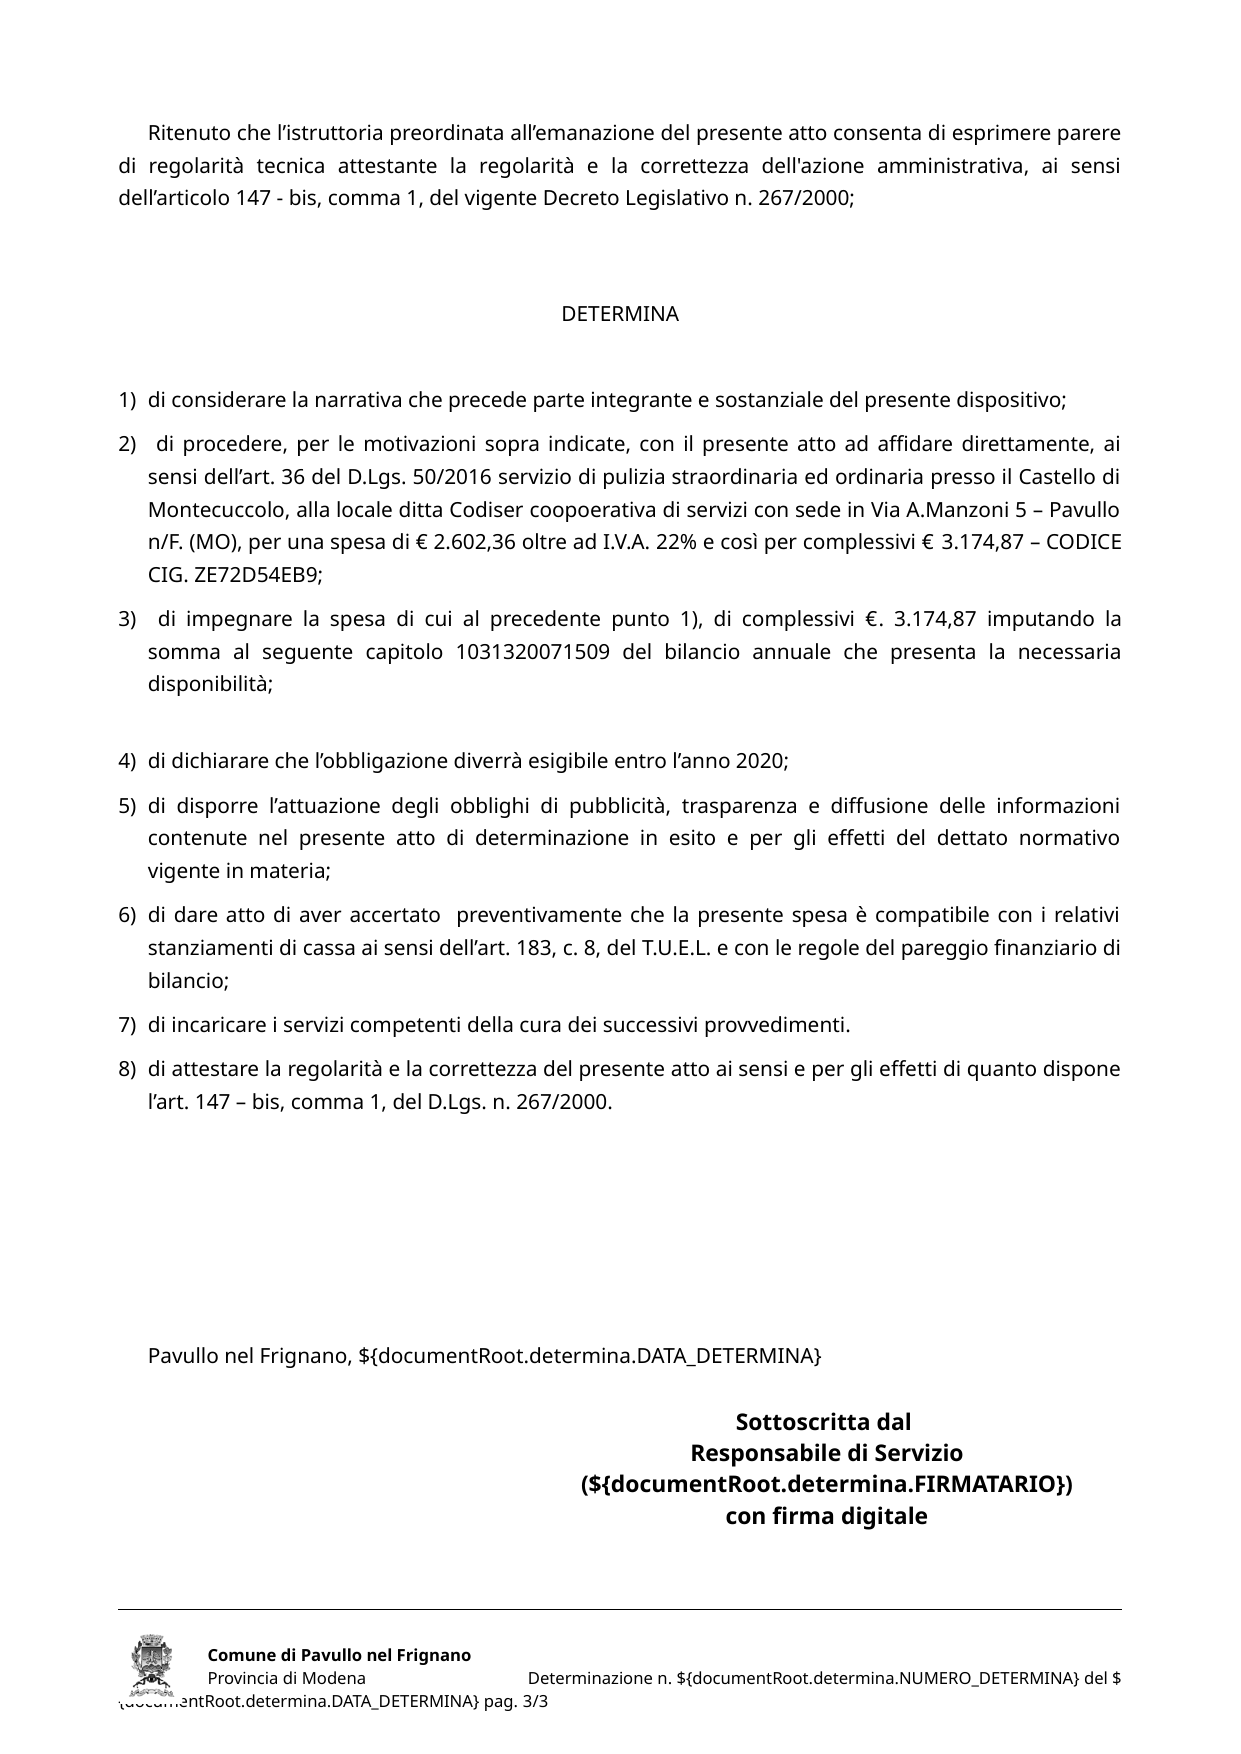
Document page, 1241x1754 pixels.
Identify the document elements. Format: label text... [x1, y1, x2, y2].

list di dare atto di aver accertato preventivamente che la presente spesa è compatibile con i relativi stanziamenti di cassa ai sensi dell’art. 183, c. 8, del T.U.E.L. e con le regole del pareggio finanziario di bilancio; [118, 901, 1122, 994]
list di procedere, per le motivazioni sopra indicate, con il presente atto ad affidare direttamente, ai sensi dell’art. 36 del D.Lgs. 50/2016 servizio di pulizia straordinaria ed ordinaria presso il Castello di Montecuccolo, alla locale ditta Codiser coopoerativa di servizi con sede in Via A.Manzoni 5 – Pavullo n/F. (MO), per una spesa di € 2.602,36 oltre ad I.V.A. 22% e così per complessivi € 3.174,87 – CODICE CIG. ZE72D54EB9; [118, 429, 1122, 588]
list di considerare la narrativa che precede parte integrante e sostanziale del presente dispositivo; [118, 385, 1122, 414]
list di disporre l’attuazione degli obblighi di pubblicità, trasparenza e diffusione delle informazioni contenute nel presente atto di determinazione in esito e per gli effetti del dettato normativo vigente in materia; [118, 791, 1122, 884]
list di attestare la regolarità e la correttezza del presente atto ai sensi e per gli effetti di quanto dispone l’art. 147 – bis, comma 1, del D.Lgs. n. 267/2000. [118, 1054, 1122, 1116]
list di incaricare i servizi competenti della cura dei successivi provvedimenti. [118, 1010, 1122, 1038]
text Responsabile di Servizio [532, 1437, 1122, 1468]
text DETERMINA [118, 299, 1122, 328]
text Ritenuto che l’istruttoria preordinata all’emanazione del presente atto consenta di esprimere parere di regolarità tecnica attestante la regolarità e la correttezza dell'azione amministrativa, ai sensi dell’articolo 147 - bis, comma 1, del vigente Decreto Legislativo n. 267/2000; [118, 118, 1122, 212]
text con firma digitale [532, 1500, 1122, 1531]
text (${documentRoot.determina.FIRMATARIO}) [532, 1468, 1122, 1500]
picture [120, 1631, 183, 1704]
list di dichiarare che l’obbligazione diverrà esigibile entro l’anno 2020; [118, 747, 1122, 775]
text Pavullo nel Frignano, ${documentRoot.determina.DATA_DETERMINA} [118, 1341, 1122, 1369]
text Sottoscritta dal [532, 1406, 1122, 1437]
list di impegnare la spesa di cui al precedente punto 1), di complessivi €. 3.174,87 imputando la somma al seguente capitolo 1031320071509 del bilancio annuale che presenta la necessaria disponibilità; [118, 604, 1122, 698]
